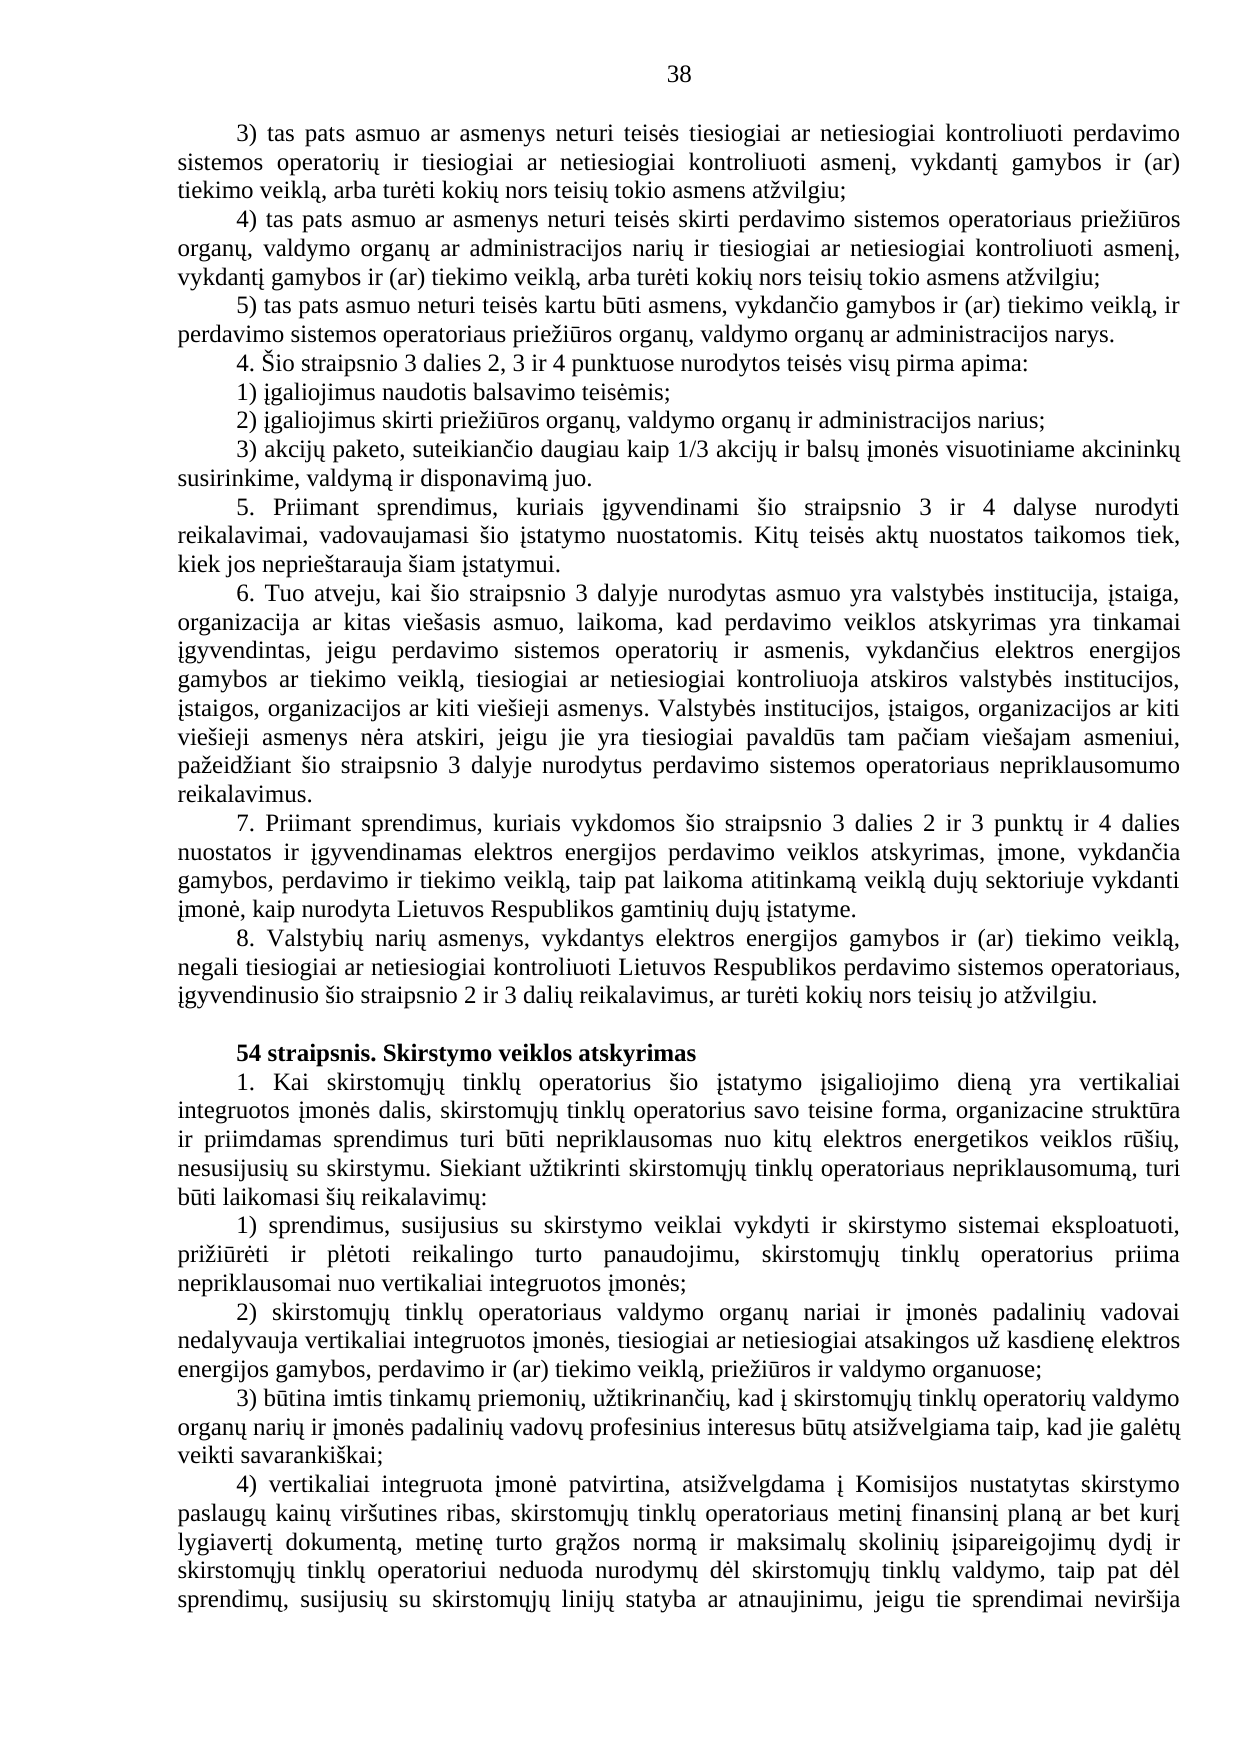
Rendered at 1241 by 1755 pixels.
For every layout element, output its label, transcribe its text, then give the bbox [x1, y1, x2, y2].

text 3) būtina imtis tinkamų priemonių, užtikrinančių, kad į skirstomųjų tinklų operatorių valdymo organų narių ir įmonės padalinių vadovų profesinius interesus būtų atsižvelgiama taip, kad jie galėtų veikti savarankiškai; [177, 1383, 1181, 1469]
text 5. Priimant sprendimus, kuriais įgyvendinami šio straipsnio 3 ir 4 dalyse nurodyti reikalavimai, vadovaujamasi šio įstatymo nuostatomis. Kitų teisės aktų nuostatos taikomos tiek, kiek jos neprieštarauja šiam įstatymui. [177, 492, 1181, 578]
text 2) įgaliojimus skirti priežiūros organų, valdymo organų ir administracijos narius; [177, 406, 1181, 434]
text 4) tas pats asmuo ar asmenys neturi teisės skirti perdavimo sistemos operatoriaus priežiūros organų, valdymo organų ar administracijos narių ir tiesiogiai ar netiesiogiai kontroliuoti asmenį, vykdantį gamybos ir (ar) tiekimo veiklą, arba turėti kokių nors teisių tokio asmens atžvilgiu; [177, 204, 1181, 291]
text 7. Priimant sprendimus, kuriais vykdomos šio straipsnio 3 dalies 2 ir 3 punktų ir 4 dalies nuostatos ir įgyvendinamas elektros energijos perdavimo veiklos atskyrimas, įmone, vykdančia gamybos, perdavimo ir tiekimo veiklą, taip pat laikoma atitinkamą veiklą dujų sektoriuje vykdanti įmonė, kaip nurodyta Lietuvos Respublikos gamtinių dujų įstatyme. [177, 808, 1181, 923]
text 3) akcijų paketo, suteikiančio daugiau kaip 1/3 akcijų ir balsų įmonės visuotiniame akcininkų susirinkime, valdymą ir disponavimą juo. [177, 434, 1181, 492]
text 3) tas pats asmuo ar asmenys neturi teisės tiesiogiai ar netiesiogiai kontroliuoti perdavimo sistemos operatorių ir tiesiogiai ar netiesiogiai kontroliuoti asmenį, vykdantį gamybos ir (ar) tiekimo veiklą, arba turėti kokių nors teisių tokio asmens atžvilgiu; [177, 118, 1181, 204]
text 1) įgaliojimus naudotis balsavimo teisėmis; [177, 377, 1181, 406]
text 4. Šio straipsnio 3 dalies 2, 3 ir 4 punktuose nurodytos teisės visų pirma apima: [177, 348, 1181, 377]
text 1. Kai skirstomųjų tinklų operatorius šio įstatymo įsigaliojimo dieną yra vertikaliai integruotos įmonės dalis, skirstomųjų tinklų operatorius savo teisine forma, organizacine struktūra ir priimdamas sprendimus turi būti nepriklausomas nuo kitų elektros energetikos veiklos rūšių, nesusijusių su skirstymu. Siekiant užtikrinti skirstomųjų tinklų operatoriaus nepriklausomumą, turi būti laikomasi šių reikalavimų: [177, 1067, 1181, 1211]
text 54 straipsnis. Skirstymo veiklos atskyrimas [177, 1038, 1181, 1067]
text 4) vertikaliai integruota įmonė patvirtina, atsižvelgdama į Komisijos nustatytas skirstymo paslaugų kainų viršutines ribas, skirstomųjų tinklų operatoriaus metinį finansinį planą ar bet kurį lygiavertį dokumentą, metinę turto grąžos normą ir maksimalų skolinių įsipareigojimų dydį ir skirstomųjų tinklų operatoriui neduoda nurodymų dėl skirstomųjų tinklų valdymo, taip pat dėl sprendimų, susijusių su skirstomųjų linijų statyba ar atnaujinimu, jeigu tie sprendimai neviršija [177, 1469, 1181, 1613]
text 8. Valstybių narių asmenys, vykdantys elektros energijos gamybos ir (ar) tiekimo veiklą, negali tiesiogiai ar netiesiogiai kontroliuoti Lietuvos Respublikos perdavimo sistemos operatoriaus, įgyvendinusio šio straipsnio 2 ir 3 dalių reikalavimus, ar turėti kokių nors teisių jo atžvilgiu. [177, 923, 1181, 1009]
text 2) skirstomųjų tinklų operatoriaus valdymo organų nariai ir įmonės padalinių vadovai nedalyvauja vertikaliai integruotos įmonės, tiesiogiai ar netiesiogiai atsakingos už kasdienę elektros energijos gamybos, perdavimo ir (ar) tiekimo veiklą, priežiūros ir valdymo organuose; [177, 1297, 1181, 1383]
text 5) tas pats asmuo neturi teisės kartu būti asmens, vykdančio gamybos ir (ar) tiekimo veiklą, ir perdavimo sistemos operatoriaus priežiūros organų, valdymo organų ar administracijos narys. [177, 291, 1181, 348]
text 1) sprendimus, susijusius su skirstymo veiklai vykdyti ir skirstymo sistemai eksploatuoti, prižiūrėti ir plėtoti reikalingo turto panaudojimu, skirstomųjų tinklų operatorius priima nepriklausomai nuo vertikaliai integruotos įmonės; [177, 1211, 1181, 1297]
text 6. Tuo atveju, kai šio straipsnio 3 dalyje nurodytas asmuo yra valstybės institucija, įstaiga, organizacija ar kitas viešasis asmuo, laikoma, kad perdavimo veiklos atskyrimas yra tinkamai įgyvendintas, jeigu perdavimo sistemos operatorių ir asmenis, vykdančius elektros energijos gamybos ar tiekimo veiklą, tiesiogiai ar netiesiogiai kontroliuoja atskiros valstybės institucijos, įstaigos, organizacijos ar kiti viešieji asmenys. Valstybės institucijos, įstaigos, organizacijos ar kiti viešieji asmenys nėra atskiri, jeigu jie yra tiesiogiai pavaldūs tam pačiam viešajam asmeniui, pažeidžiant šio straipsnio 3 dalyje nurodytus perdavimo sistemos operatoriaus nepriklausomumo reikalavimus. [177, 578, 1181, 808]
